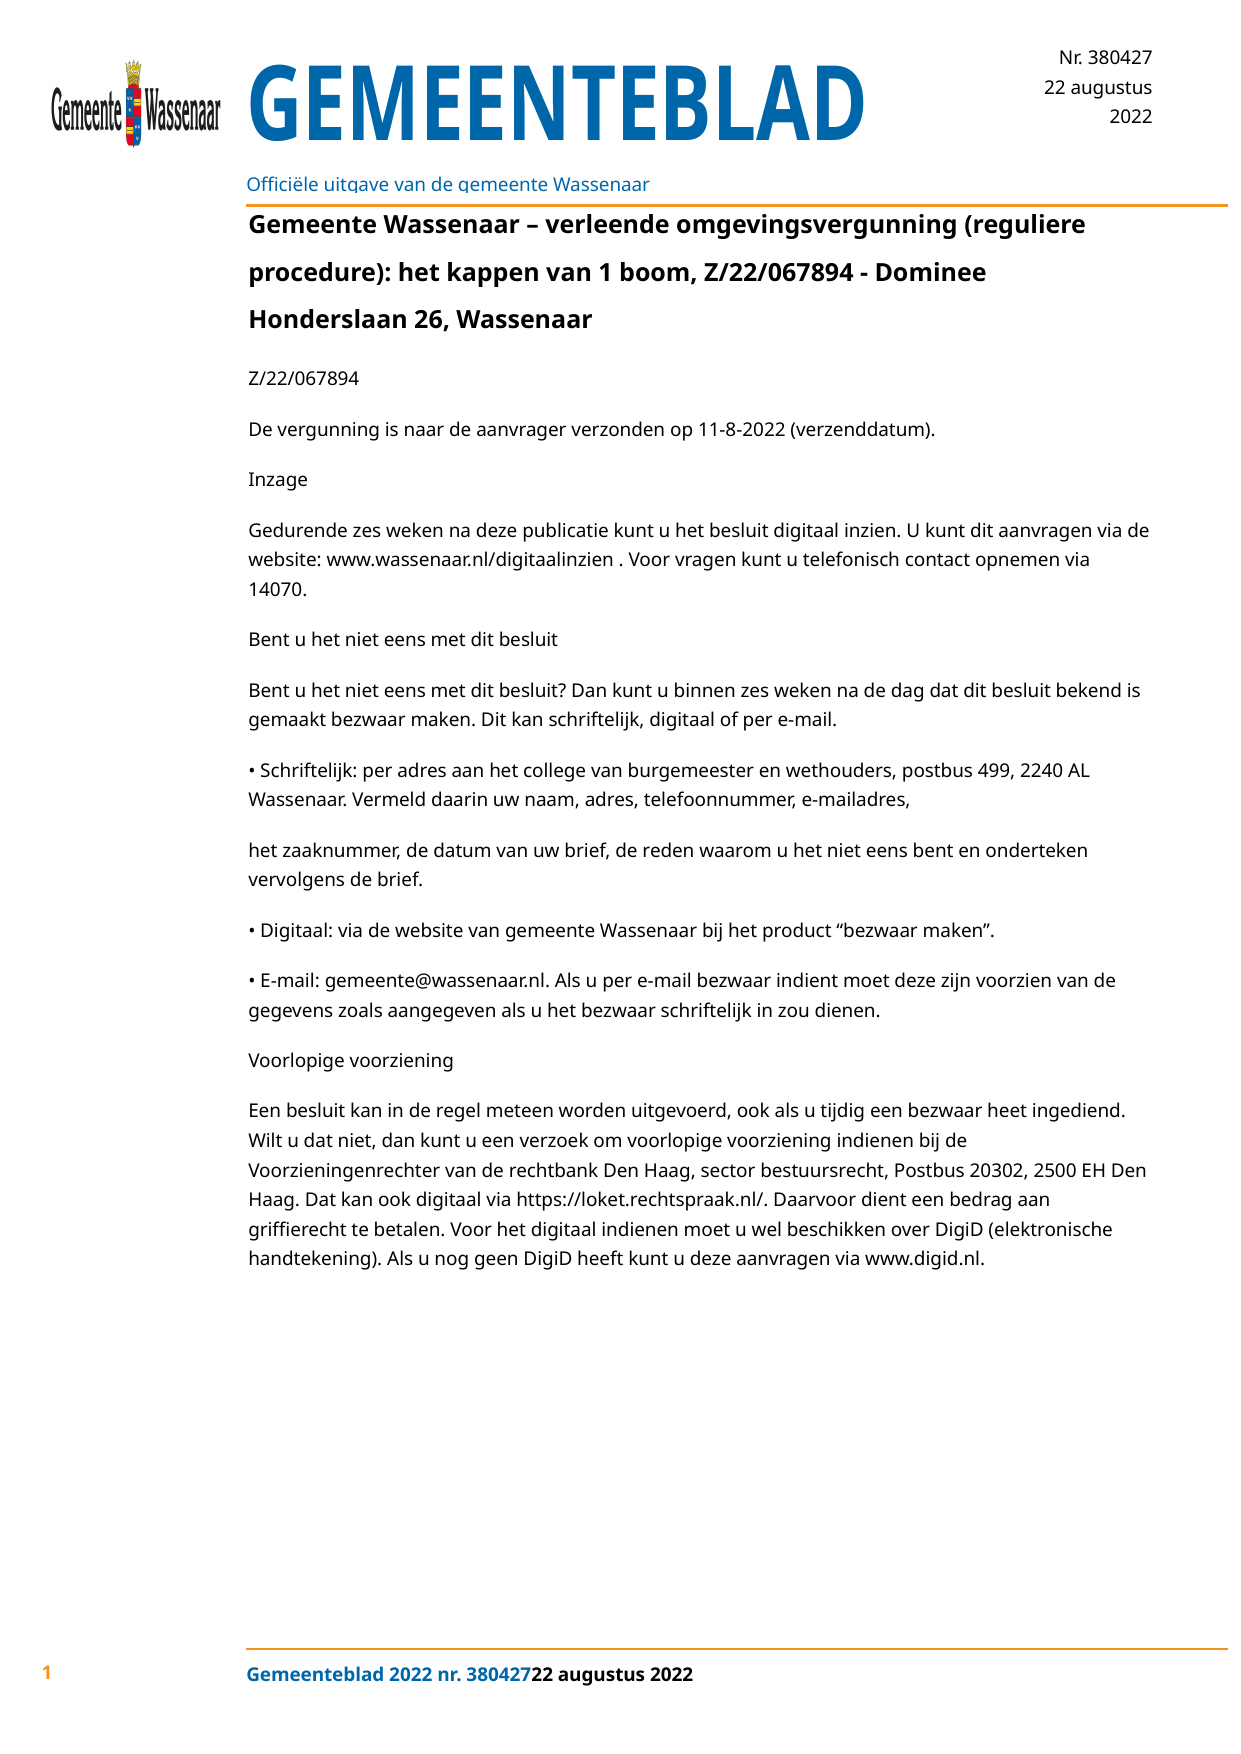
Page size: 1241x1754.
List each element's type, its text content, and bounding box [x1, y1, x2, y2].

text Inzage [248, 466, 1152, 492]
text Een besluit kan in de regel meteen worden uitgevoerd, ook als u tijdig een bezwaar heet ingediend. Wilt u dat niet, dan kunt u een verzoek om voorlopige voorziening indienen bij de Voorzieningenrechter van de rechtbank Den Haag, sector bestuursrecht, Postbus 20302, 2500 EH Den Haag. Dat kan ook digitaal via https://loket.rechtspraak.nl/. Daarvoor dient een bedrag aan griffierecht te betalen. Voor het digitaal indienen moet u wel beschikken over DigiD (elektronische handtekening). Als u nog geen DigiD heeft kunt u deze aanvragen via www.digid.nl. [248, 1098, 1152, 1271]
text het zaaknummer, de datum van uw brief, de reden waarom u het niet eens bent en onderteken vervolgens de brief. [248, 837, 1152, 892]
text De vergunning is naar de aanvrager verzonden op 11-8-2022 (verzenddatum). [248, 416, 1152, 442]
text Z/22/067894 [248, 366, 1152, 391]
text • Digitaal: via de website van gemeente Wassenaar bij het product “bezwaar maken”. [248, 917, 1152, 942]
text • Schriftelijk: per adres aan het college van burgemeester en wethouders, postbus 499, 2240 AL Wassenaar. Vermeld daarin uw naam, adres, telefoonnummer, e-mailadres, [248, 757, 1152, 812]
text Bent u het niet eens met dit besluit [248, 626, 1152, 652]
picture [41, 47, 231, 172]
text Bent u het niet eens met dit besluit? Dan kunt u binnen zes weken na de dag dat dit besluit bekend is gemaakt bezwaar maken. Dit kan schriftelijk, digitaal of per e-mail. [248, 677, 1152, 732]
text Gedurende zes weken na deze publicatie kunt u het besluit digitaal inzien. U kunt dit aanvragen via de website: www.wassenaar.nl/digitaalinzien . Voor vragen kunt u telefonisch contact opnemen via 14070. [248, 517, 1152, 602]
text • E-mail: gemeente@wassenaar.nl. Als u per e-mail bezwaar indient moet deze zijn voorzien van de gegevens zoals aangegeven als u het bezwaar schriftelijk in zou dienen. [248, 967, 1152, 1022]
text Voorlopige voorziening [248, 1047, 1152, 1073]
text Gemeente Wassenaar – verleende omgevingsvergunning (reguliere procedure): het kappen van 1 boom, Z/22/067894 - Dominee Honderslaan 26, Wassenaar [248, 207, 1152, 336]
